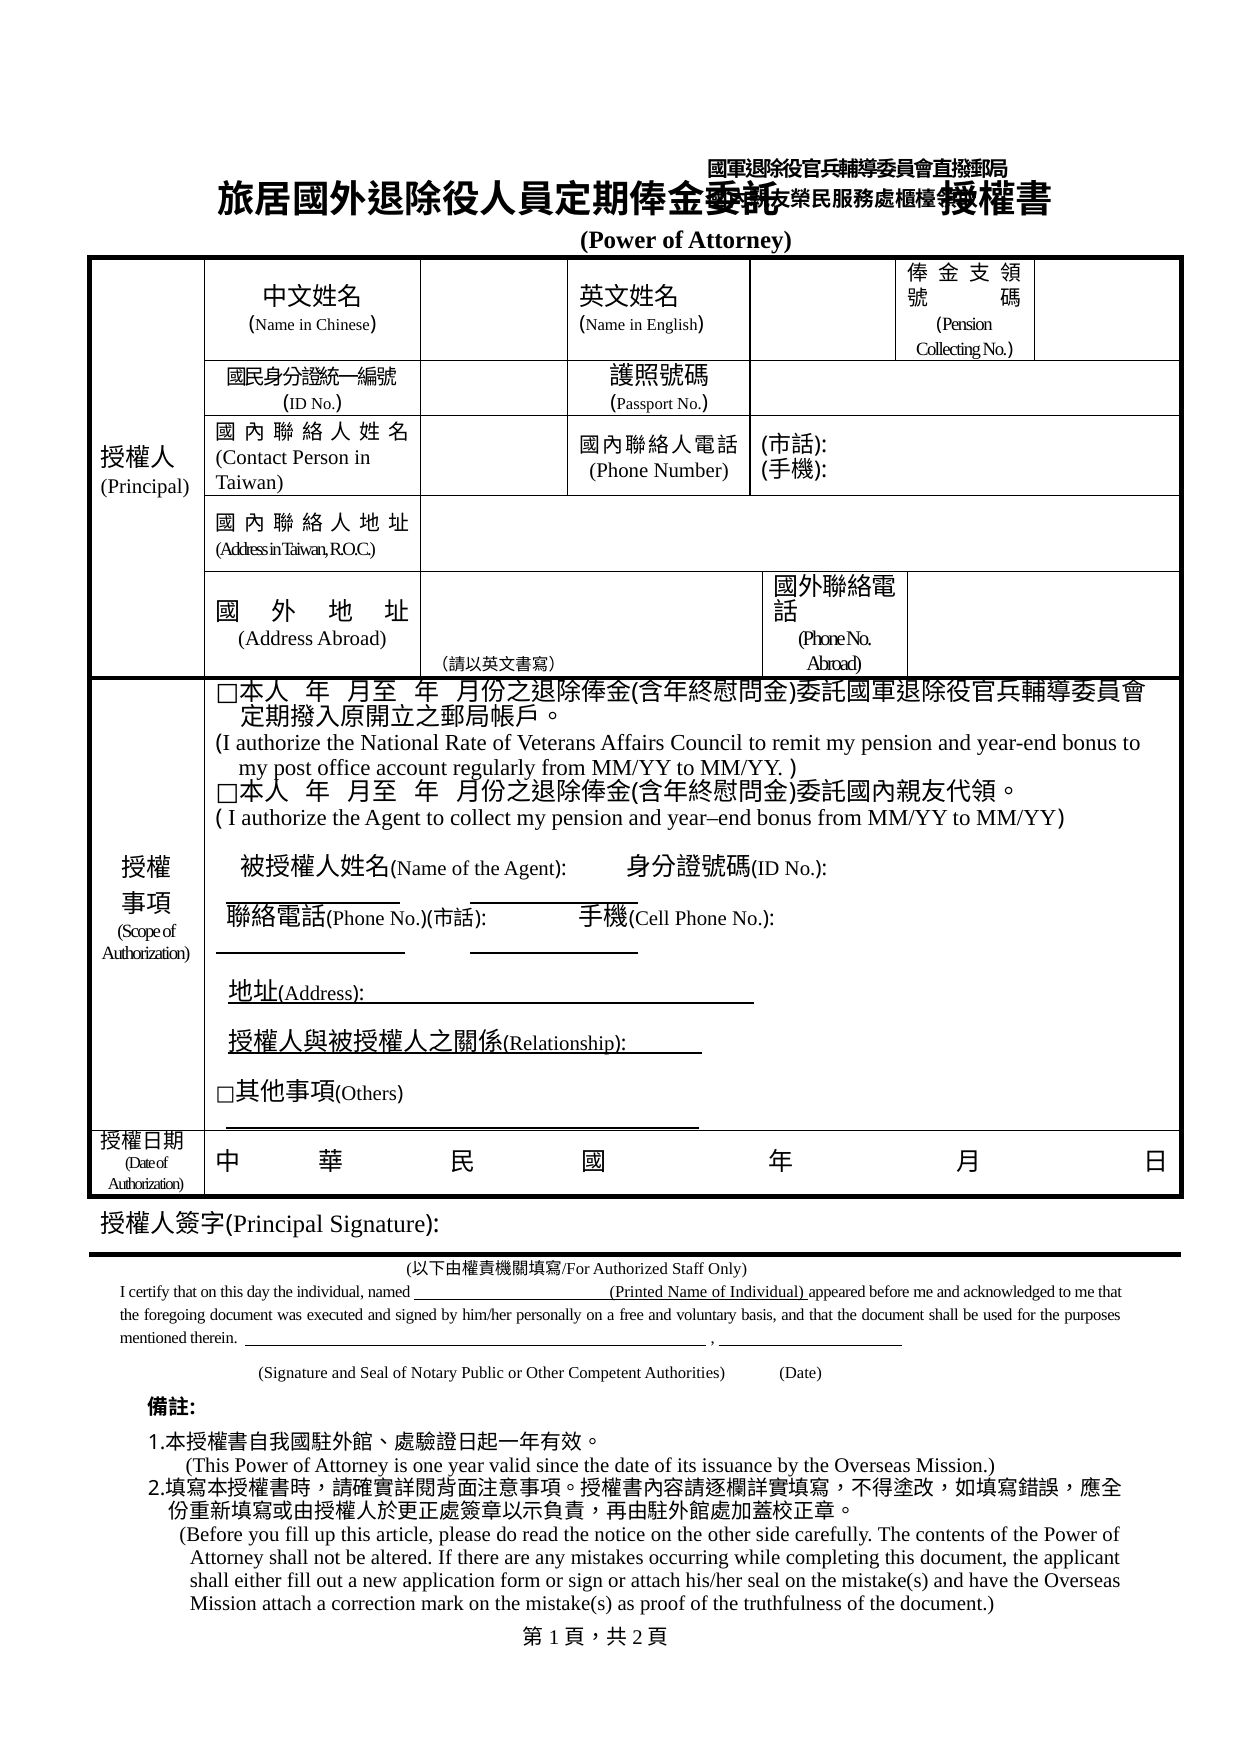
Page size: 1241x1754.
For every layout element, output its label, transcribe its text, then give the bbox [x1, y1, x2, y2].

table_cell 俸金支領 號碼 (Pension Collecting No.) [896, 260, 1034, 360]
table_cell 授權 事項 (Scope of Authorization) [92, 680, 204, 1130]
table_cell 中文姓名 (Name in Chinese) [205, 260, 420, 360]
text (This Power of Attorney is one year valid since the date of its issuance by the Overseas Mission.) [185, 1454, 1122, 1477]
table_cell (市話): (手機): [751, 416, 1179, 494]
table_cell [751, 260, 895, 360]
table_cell [421, 496, 1179, 571]
table_cell 國民身分證統一編號 (ID No.) [205, 361, 420, 415]
table_cell [751, 361, 1179, 415]
table_cell 國內聯絡人地址 (Address in Taiwan, R.O.C.) [205, 496, 420, 571]
table_cell 國外地址 (Address Abroad) [205, 572, 420, 676]
text (Signature and Seal of Notary Public or Other Competent Authorities) (Date) [148, 1361, 1122, 1383]
table_cell [421, 260, 567, 360]
table_cell （請以英文書寫） [421, 572, 762, 676]
table_cell [421, 361, 567, 415]
table_cell 國內聯絡人姓名 (Contact Person in Taiwan) [205, 416, 420, 494]
table_cell 授權人 (Principal) [92, 260, 204, 676]
table_cell 授權人簽字(Principal Signature): [89, 1199, 1181, 1252]
text 國內親友榮民服務處櫃檯領取 [707, 182, 1019, 212]
table_cell 國外聯絡電話 (Phone No. Abroad) [763, 572, 907, 676]
table_cell [1035, 260, 1179, 360]
table_cell 國內聯絡人電話 (Phone Number) [568, 416, 749, 494]
table_header 旅居國外退除役人員定期俸金委託 授權書 (Power of Attorney) [89, 185, 1181, 255]
table_cell 中 華 民 國 年 月 日 [205, 1131, 1179, 1194]
text (Before you fill up this article, please do read the notice on the other side carefully. The contents of the Power of Attorney shall not be altered. If there are any mistakes occurring while completing this document, the applicant shall either fill out a new application form or sign or attach his/her seal on the mistake(s) and have the Overseas Mission attach a correction mark on the mistake(s) as proof of the truthfulness of the document.) [179, 1523, 1122, 1615]
text 1.本授權書自我國駐外館、處驗證日起一年有效。 [148, 1431, 1122, 1454]
table_cell 護照號碼 (Passport No.) [568, 361, 749, 415]
table_cell 英文姓名 (Name in English) [568, 260, 749, 360]
text 國軍退除役官兵輔導委員會直撥郵局 [707, 152, 1019, 182]
text 備註: [148, 1396, 1122, 1419]
table_cell □本人 年 月至 年 月份之退除俸金(含年終慰問金)委託國軍退除役官兵輔導委員會定期撥入原開立之郵局帳戶。 (I authorize the National Rate of Veterans Affairs Council to remit my pension and year-end bonus to my post office account regularly from MM/YY to MM/YY. ) □本人 年 月至 年 月份之退除俸金(含年終慰問金)委託國內親友代領。 ( I authorize the Agent to collect my pension and year–end bonus from MM/YY to MM/YY) 被授權人姓名(Name of the Agent): 身分證號碼(ID No.): 聯絡電話(Phone No.)(市話): 手機(Cell Phone No.): 地址(Address): 授權人與被授權人之關係(Relationship): □其他事項(Others) [205, 680, 1179, 1130]
text I certify that on this day the individual, named (Printed Name of Individual) appeared before me and acknowledged to me that the foregoing document was executed and signed by him/her personally on a free and voluntary basis, and that the document shall be used for the purposes mentioned therein. , [119, 1279, 1122, 1348]
text 2.填寫本授權書時，請確實詳閱背面注意事項。授權書內容請逐欄詳實填寫，不得塗改，如填寫錯誤，應全份重新填寫或由授權人於更正處簽章以示負責，再由駐外館處加蓋校正章。 [148, 1477, 1122, 1523]
table_cell 授權日期 (Date of Authorization) [92, 1131, 204, 1194]
text (以下由權責機關填寫/For Authorized Staff Only) [148, 1257, 1122, 1279]
table_cell [908, 572, 1179, 676]
table_cell [421, 416, 567, 494]
